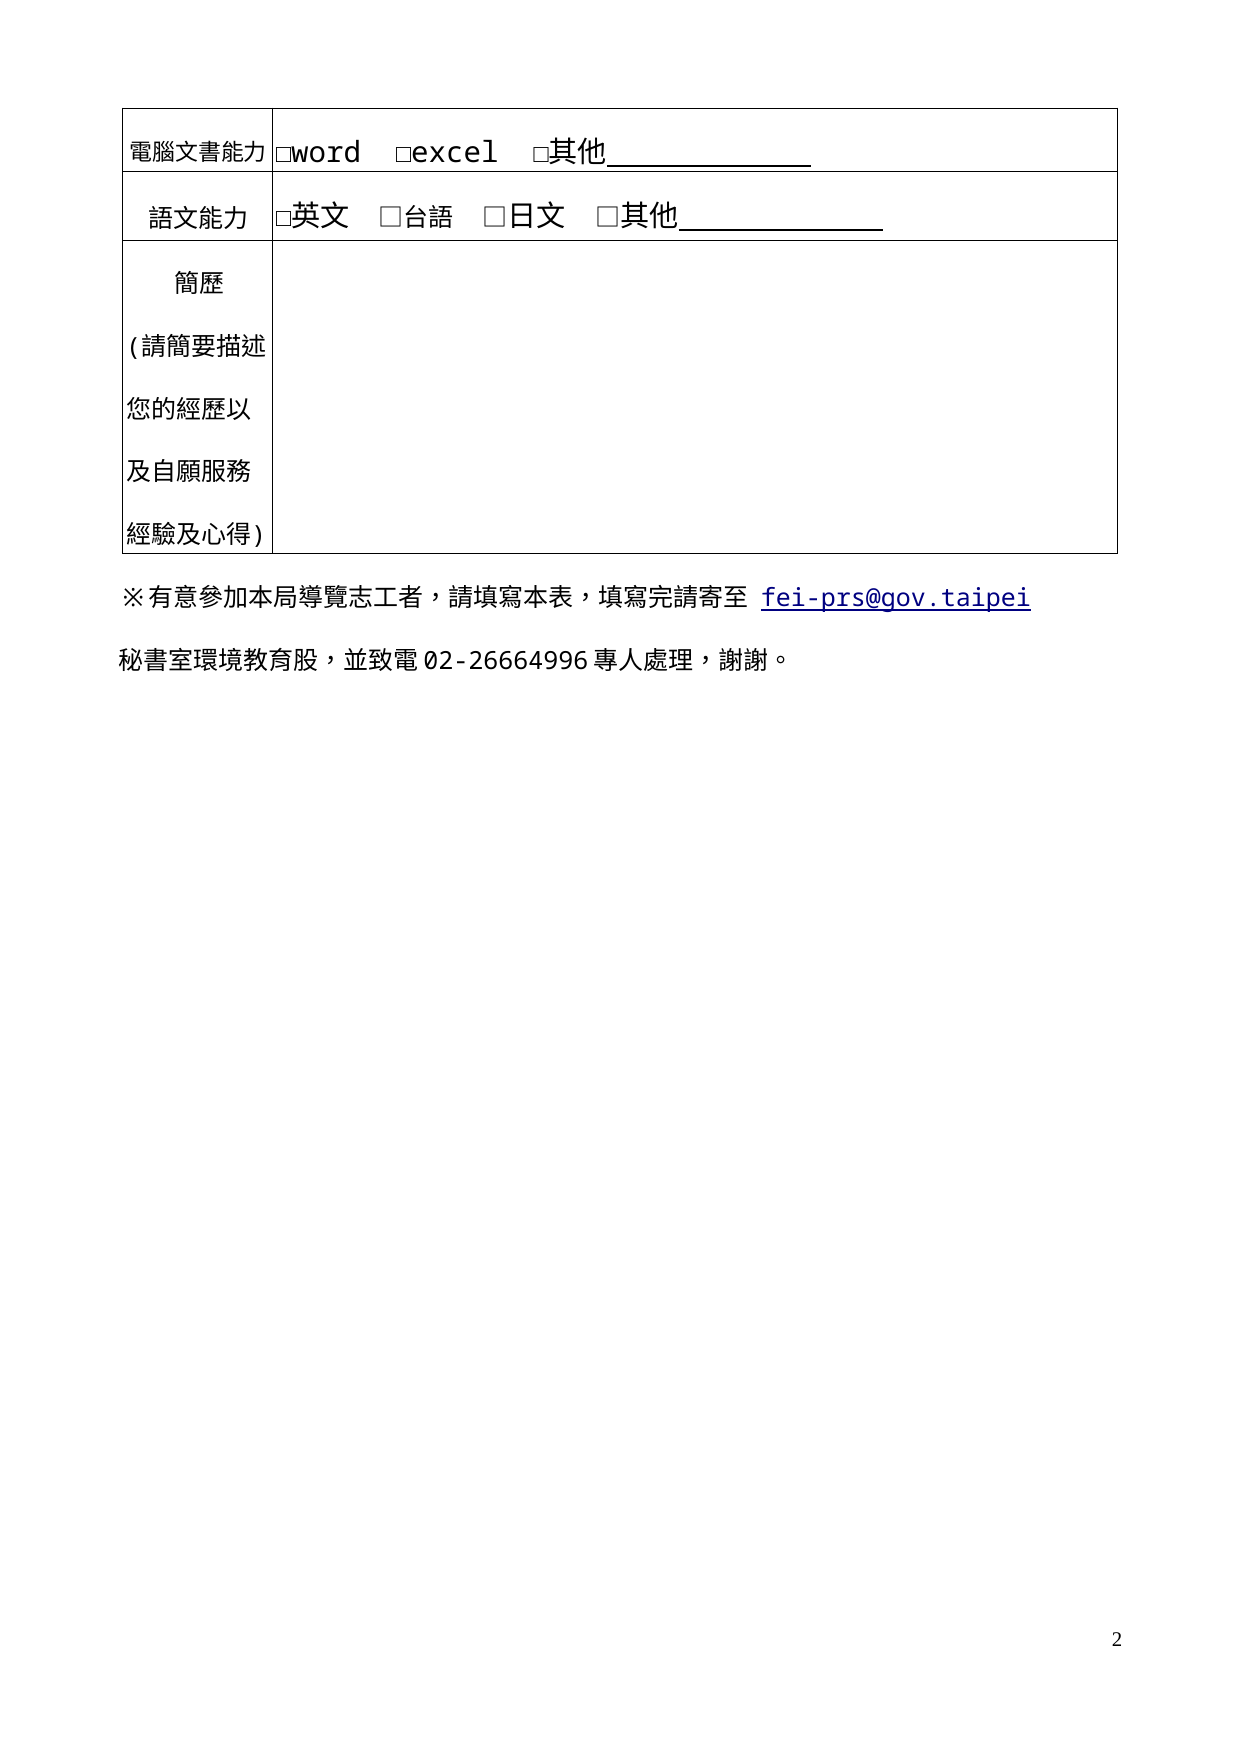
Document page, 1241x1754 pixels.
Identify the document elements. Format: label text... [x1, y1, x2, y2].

table_cell 電腦文書能力 [123, 109, 272, 171]
table_cell [273, 241, 1117, 553]
text ※有意參加本局導覽志工者，請填寫本表，填寫完請寄至 fei-prs@gov.taipei [118, 554, 1122, 617]
table_cell □英文 □台語 □日文 □其他 [273, 172, 1117, 239]
text 秘書室環境教育股，並致電02-26664996專人處理，謝謝。 [118, 617, 1122, 679]
table_cell 簡歷 (請簡要描述您的經歷以及自願服務經驗及心得) [123, 241, 272, 553]
table_cell 語文能力 [123, 172, 272, 239]
table_cell □word □excel □其他 [273, 109, 1117, 171]
